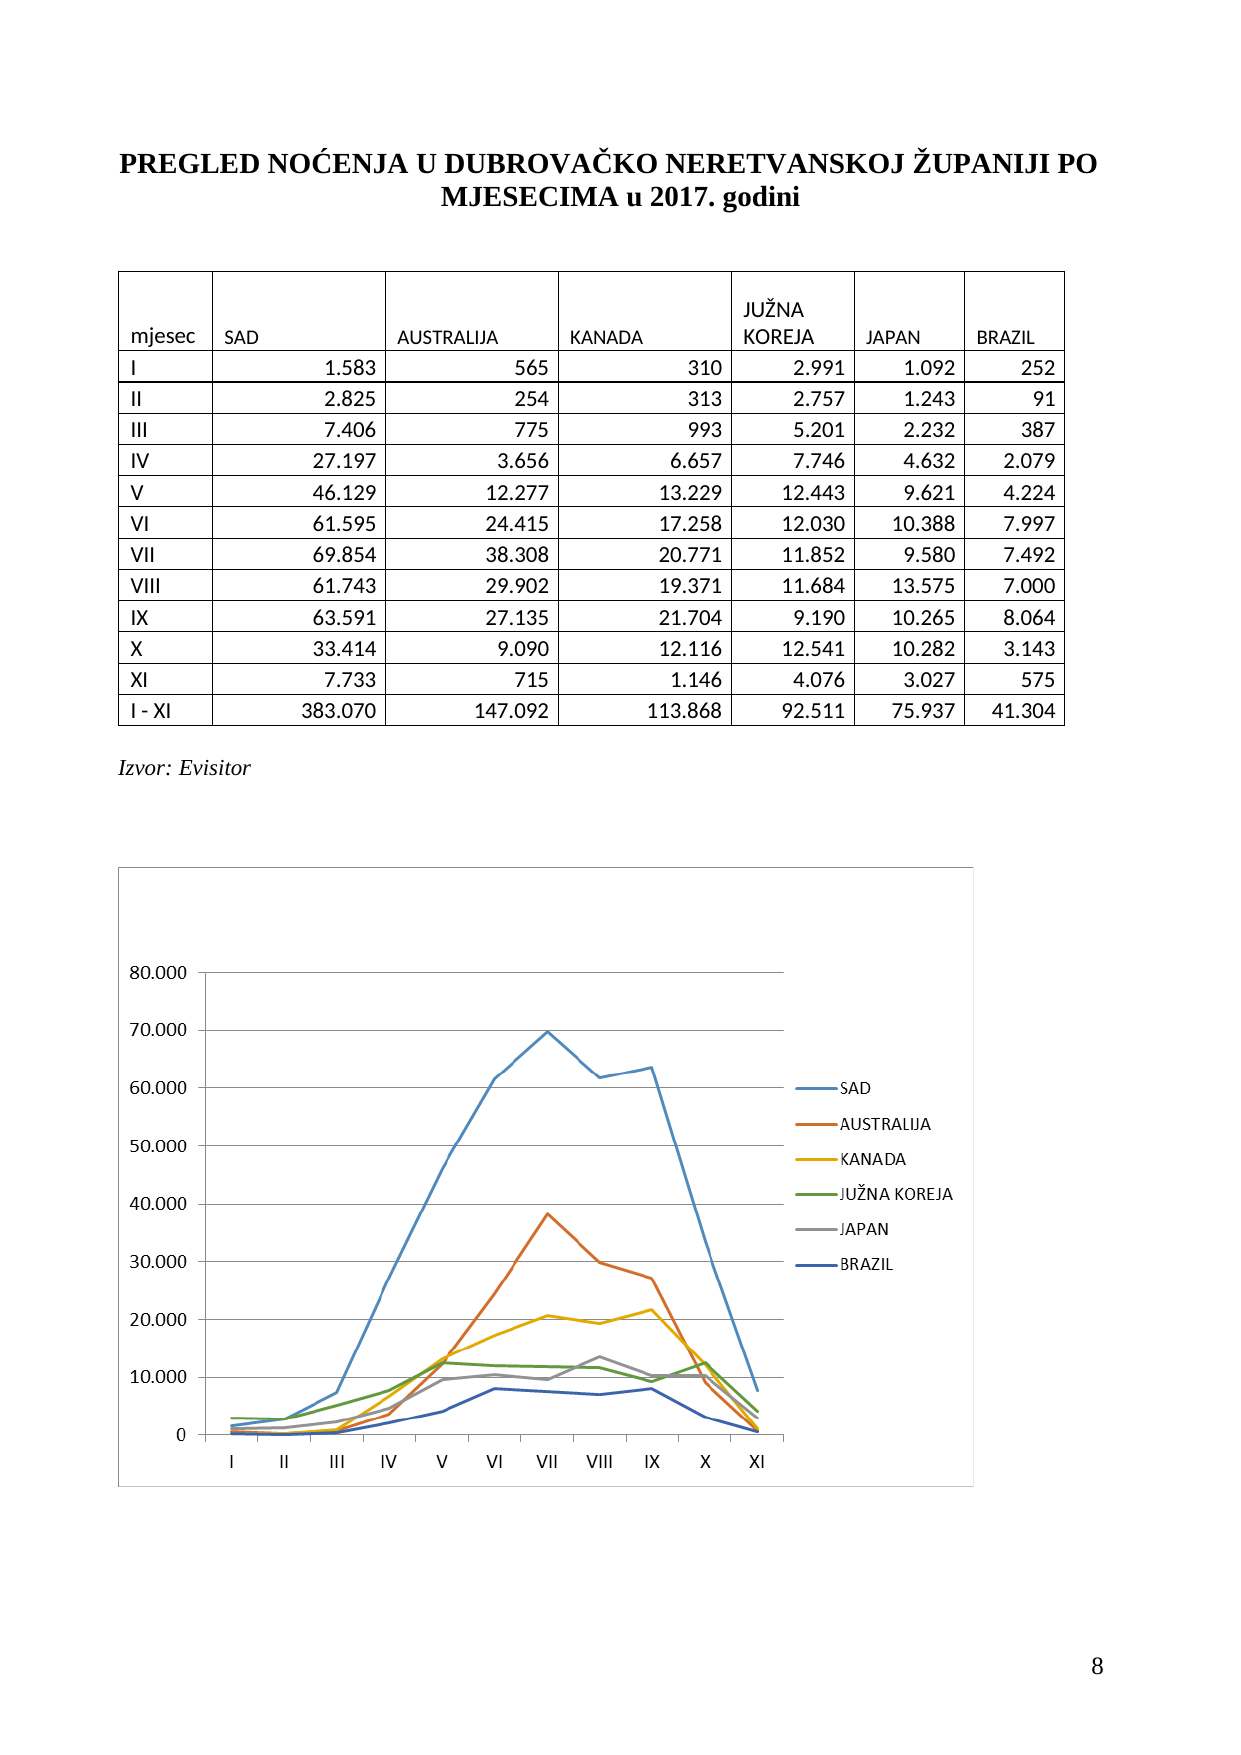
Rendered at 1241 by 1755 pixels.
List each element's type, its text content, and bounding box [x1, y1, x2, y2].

table_cell 1.092 [855, 351, 964, 381]
table_cell 33.414 [213, 632, 385, 662]
table_cell III [119, 414, 212, 444]
table_cell IV [119, 445, 212, 475]
table_cell 7.406 [213, 414, 385, 444]
table_cell IX [119, 601, 212, 631]
table_cell 3.656 [386, 445, 558, 475]
table_cell 383.070 [213, 695, 385, 725]
table_cell 17.258 [559, 507, 731, 537]
table_cell 24.415 [386, 507, 558, 537]
table_cell VII [119, 539, 212, 569]
table_cell 38.308 [386, 539, 558, 569]
table_cell 147.092 [386, 695, 558, 725]
table_cell 3.027 [855, 664, 964, 693]
table_header mjesec [119, 272, 212, 350]
table_cell 75.937 [855, 695, 964, 725]
table_cell 13.229 [559, 476, 731, 506]
table_cell 20.771 [559, 539, 731, 569]
table_cell 5.201 [732, 414, 854, 444]
table_cell 91 [965, 383, 1064, 412]
table_cell 7.000 [965, 570, 1064, 600]
table_cell 11.852 [732, 539, 854, 569]
table_header JUŽNA KOREJA [732, 272, 854, 350]
table_cell 254 [386, 383, 558, 412]
table_cell 2.991 [732, 351, 854, 381]
table_cell 41.304 [965, 695, 1064, 725]
text MJESECIMA u 2017. godini [439, 179, 802, 213]
table_cell 10.388 [855, 507, 964, 537]
table_cell 3.143 [965, 632, 1064, 662]
table_cell X [119, 632, 212, 662]
table_cell 4.076 [732, 664, 854, 693]
table_cell 63.591 [213, 601, 385, 631]
table_cell 7.492 [965, 539, 1064, 569]
table_cell 575 [965, 664, 1064, 693]
table_cell 387 [965, 414, 1064, 444]
table_cell 11.684 [732, 570, 854, 600]
table_cell 27.135 [386, 601, 558, 631]
table_cell 1.146 [559, 664, 731, 693]
table_cell 775 [386, 414, 558, 444]
table_header JAPAN [855, 272, 964, 350]
table_cell 12.277 [386, 476, 558, 506]
table_cell 92.511 [732, 695, 854, 725]
table_header SAD [213, 272, 385, 350]
table_cell 9.580 [855, 539, 964, 569]
table_cell 2.757 [732, 383, 854, 412]
table_cell 9.190 [732, 601, 854, 631]
table_cell I - XI [119, 695, 212, 725]
table_cell 993 [559, 414, 731, 444]
table_cell 29.902 [386, 570, 558, 600]
table_cell 715 [386, 664, 558, 693]
table_header AUSTRALIJA [386, 272, 558, 350]
table_cell 12.541 [732, 632, 854, 662]
table_cell 6.657 [559, 445, 731, 475]
table_header KANADA [559, 272, 731, 350]
text Izvor: Evisitor [118, 754, 1143, 781]
table_cell 27.197 [213, 445, 385, 475]
table_cell VIII [119, 570, 212, 600]
table_cell 21.704 [559, 601, 731, 631]
table_cell 4.632 [855, 445, 964, 475]
table_cell 7.746 [732, 445, 854, 475]
table_cell 313 [559, 383, 731, 412]
table_header BRAZIL [965, 272, 1064, 350]
table_cell 565 [386, 351, 558, 381]
table_cell 10.282 [855, 632, 964, 662]
subtitle PREGLED NOĆENJA U DUBROVAČKO NERETVANSKOJ ŽUPANIJI PO [106, 146, 1111, 179]
table_cell 1.243 [855, 383, 964, 412]
table_cell VI [119, 507, 212, 537]
table_cell 19.371 [559, 570, 731, 600]
table_cell 13.575 [855, 570, 964, 600]
table_cell 46.129 [213, 476, 385, 506]
table_cell 10.265 [855, 601, 964, 631]
table_cell 7.733 [213, 664, 385, 693]
table_cell XI [119, 664, 212, 693]
table_cell 69.854 [213, 539, 385, 569]
table_cell 4.224 [965, 476, 1064, 506]
table_cell 12.116 [559, 632, 731, 662]
table_cell 8.064 [965, 601, 1064, 631]
table_cell 252 [965, 351, 1064, 381]
table_cell 12.030 [732, 507, 854, 537]
table_cell II [119, 383, 212, 412]
table_cell 2.232 [855, 414, 964, 444]
table_cell 310 [559, 351, 731, 381]
table_cell V [119, 476, 212, 506]
table_cell 9.090 [386, 632, 558, 662]
table_cell 1.583 [213, 351, 385, 381]
table_cell 7.997 [965, 507, 1064, 537]
table_cell 9.621 [855, 476, 964, 506]
table_cell 2.079 [965, 445, 1064, 475]
table_cell 113.868 [559, 695, 731, 725]
table_cell 61.743 [213, 570, 385, 600]
table_cell 61.595 [213, 507, 385, 537]
table_cell 12.443 [732, 476, 854, 506]
table_cell I [119, 351, 212, 381]
table_cell 2.825 [213, 383, 385, 412]
